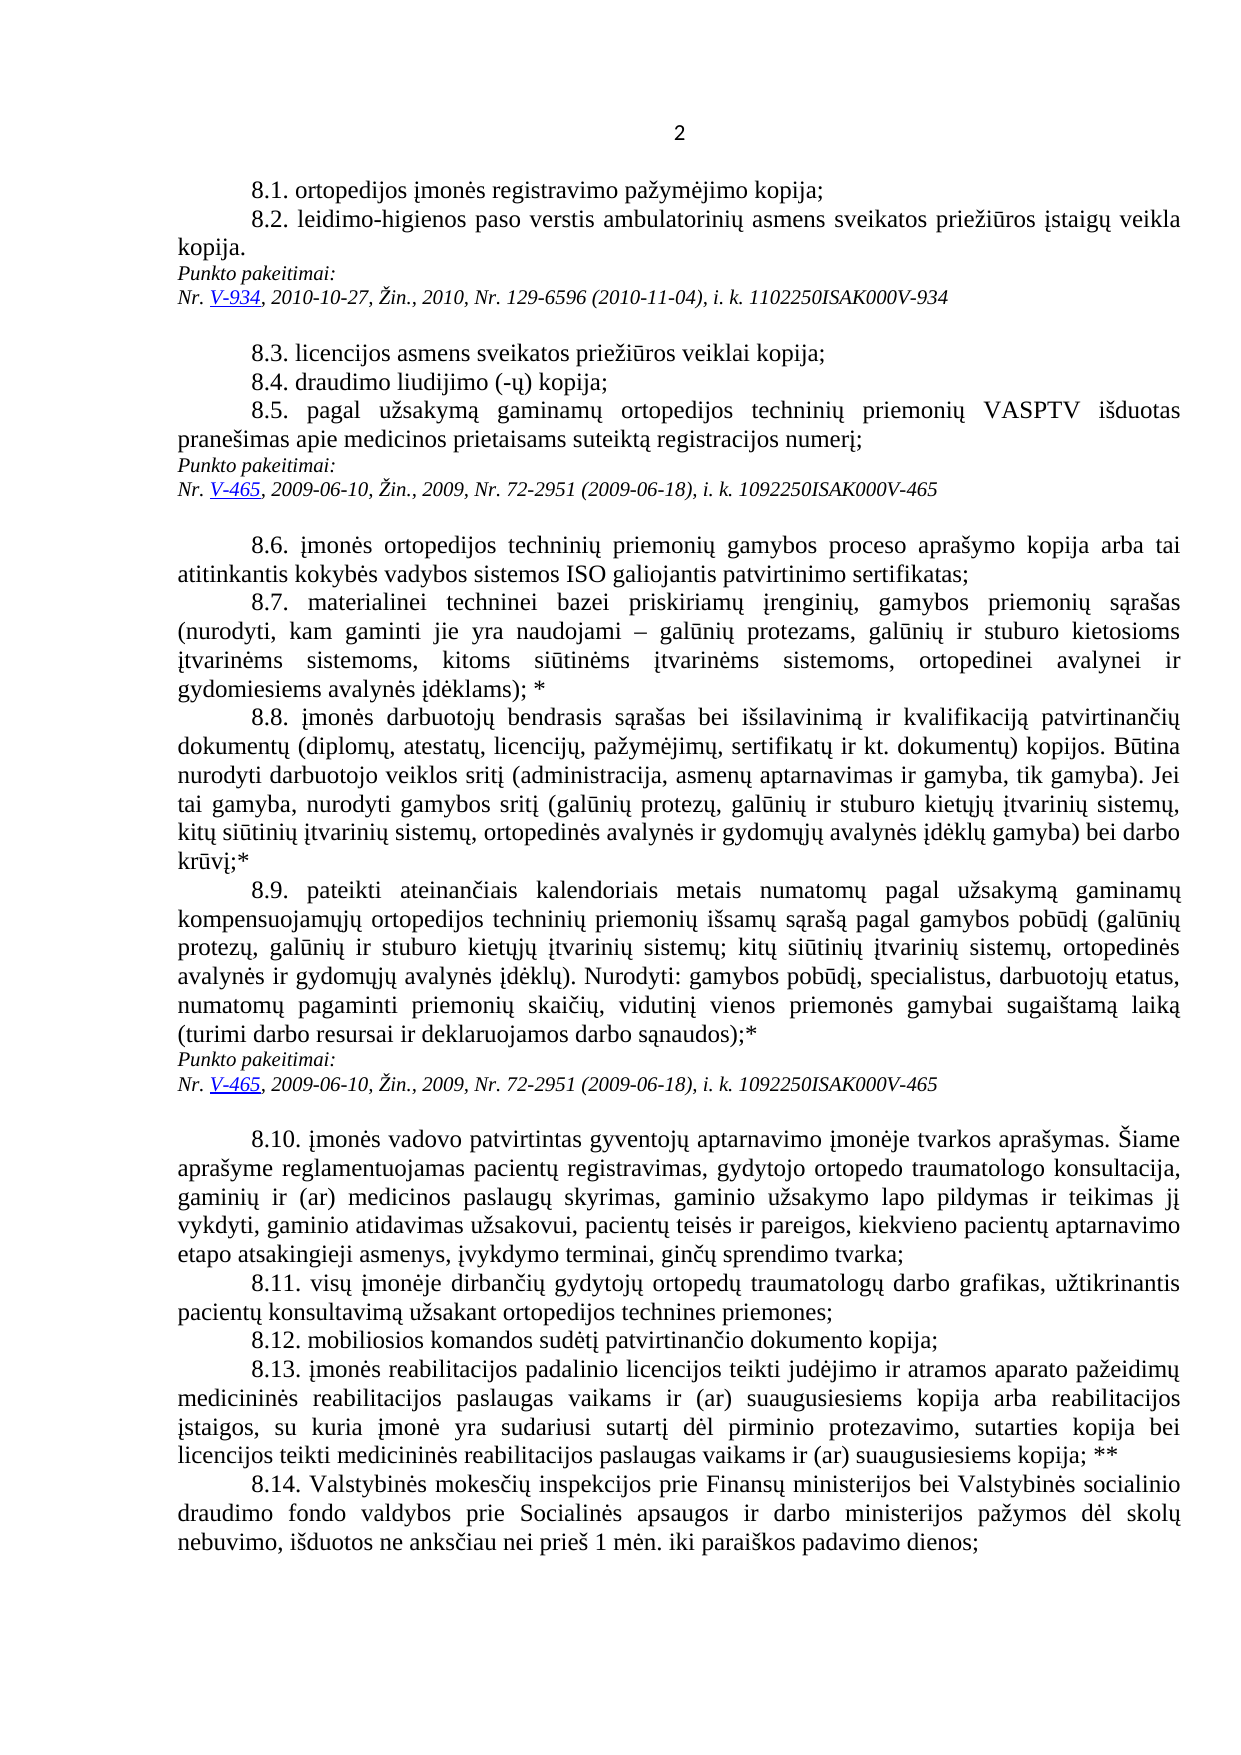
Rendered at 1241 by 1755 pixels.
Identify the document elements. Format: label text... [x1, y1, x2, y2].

text 8.9. pateikti ateinančiais kalendoriais metais numatomų pagal užsakymą gaminamų kompensuojamųjų ortopedijos techninių priemonių išsamų sąrašą pagal gamybos pobūdį (galūnių protezų, galūnių ir stuburo kietųjų įtvarinių sistemų; kitų siūtinių įtvarinių sistemų, ortopedinės avalynės ir gydomųjų avalynės įdėklų). Nurodyti: gamybos pobūdį, specialistus, darbuotojų etatus, numatomų pagaminti priemonių skaičių, vidutinį vienos priemonės gamybai sugaištamą laiką (turimi darbo resursai ir deklaruojamos darbo sąnaudos);* [177, 875, 1181, 1047]
text 8.7. materialinei techninei bazei priskiriamų įrenginių, gamybos priemonių sąrašas (nurodyti, kam gaminti jie yra naudojami – galūnių protezams, galūnių ir stuburo kietosioms įtvarinėms sistemoms, kitoms siūtinėms įtvarinėms sistemoms, ortopedinei avalynei ir gydomiesiems avalynės įdėklams); * [177, 587, 1181, 702]
text 8.10. įmonės vadovo patvirtintas gyventojų aptarnavimo įmonėje tvarkos aprašymas. Šiame aprašyme reglamentuojamas pacientų registravimas, gydytojo ortopedo traumatologo konsultacija, gaminių ir (ar) medicinos paslaugų skyrimas, gaminio užsakymo lapo pildymas ir teikimas jį vykdyti, gaminio atidavimas užsakovui, pacientų teisės ir pareigos, kiekvieno pacientų aptarnavimo etapo atsakingieji asmenys, įvykdymo terminai, ginčų sprendimo tvarka; [177, 1124, 1181, 1268]
text Nr. V-465, 2009-06-10, Žin., 2009, Nr. 72-2951 (2009-06-18), i. k. 1092250ISAK000V-465 [177, 477, 1181, 501]
text 8.6. įmonės ortopedijos techninių priemonių gamybos proceso aprašymo kopija arba tai atitinkantis kokybės vadybos sistemos ISO galiojantis patvirtinimo sertifikatas; [177, 530, 1181, 587]
text 8.1. ortopedijos įmonės registravimo pažymėjimo kopija; [177, 175, 1181, 204]
text Nr. V-934, 2010-10-27, Žin., 2010, Nr. 129-6596 (2010-11-04), i. k. 1102250ISAK000V-934 [177, 285, 1181, 309]
text 8.14. Valstybinės mokesčių inspekcijos prie Finansų ministerijos bei Valstybinės socialinio draudimo fondo valdybos prie Socialinės apsaugos ir darbo ministerijos pažymos dėl skolų nebuvimo, išduotos ne anksčiau nei prieš 1 mėn. iki paraiškos padavimo dienos; [177, 1469, 1181, 1556]
text Nr. V-465, 2009-06-10, Žin., 2009, Nr. 72-2951 (2009-06-18), i. k. 1092250ISAK000V-465 [177, 1071, 1181, 1096]
text 8.8. įmonės darbuotojų bendrasis sąrašas bei išsilavinimą ir kvalifikaciją patvirtinančių dokumentų (diplomų, atestatų, licencijų, pažymėjimų, sertifikatų ir kt. dokumentų) kopijos. Būtina nurodyti darbuotojo veiklos sritį (administracija, asmenų aptarnavimas ir gamyba, tik gamyba). Jei tai gamyba, nurodyti gamybos sritį (galūnių protezų, galūnių ir stuburo kietųjų įtvarinių sistemų, kitų siūtinių įtvarinių sistemų, ortopedinės avalynės ir gydomųjų avalynės įdėklų gamyba) bei darbo krūvį;* [177, 702, 1181, 875]
text Punkto pakeitimai: [177, 453, 1181, 477]
text 8.12. mobiliosios komandos sudėtį patvirtinančio dokumento kopija; [177, 1326, 1181, 1354]
text 8.3. licencijos asmens sveikatos priežiūros veiklai kopija; [177, 338, 1181, 367]
text Punkto pakeitimai: [177, 1047, 1181, 1071]
text 8.2. leidimo-higienos paso verstis ambulatorinių asmens sveikatos priežiūros įstaigų veikla kopija. [177, 204, 1181, 261]
text Punkto pakeitimai: [177, 261, 1181, 285]
text 8.5. pagal užsakymą gaminamų ortopedijos techninių priemonių VASPTV išduotas pranešimas apie medicinos prietaisams suteiktą registracijos numerį; [177, 396, 1181, 453]
text 8.13. įmonės reabilitacijos padalinio licencijos teikti judėjimo ir atramos aparato pažeidimų medicininės reabilitacijos paslaugas vaikams ir (ar) suaugusiesiems kopija arba reabilitacijos įstaigos, su kuria įmonė yra sudariusi sutartį dėl pirminio protezavimo, sutarties kopija bei licencijos teikti medicininės reabilitacijos paslaugas vaikams ir (ar) suaugusiesiems kopija; ** [177, 1354, 1181, 1469]
text 8.4. draudimo liudijimo (-ų) kopija; [177, 367, 1181, 396]
text 8.11. visų įmonėje dirbančių gydytojų ortopedų traumatologų darbo grafikas, užtikrinantis pacientų konsultavimą užsakant ortopedijos technines priemones; [177, 1268, 1181, 1326]
